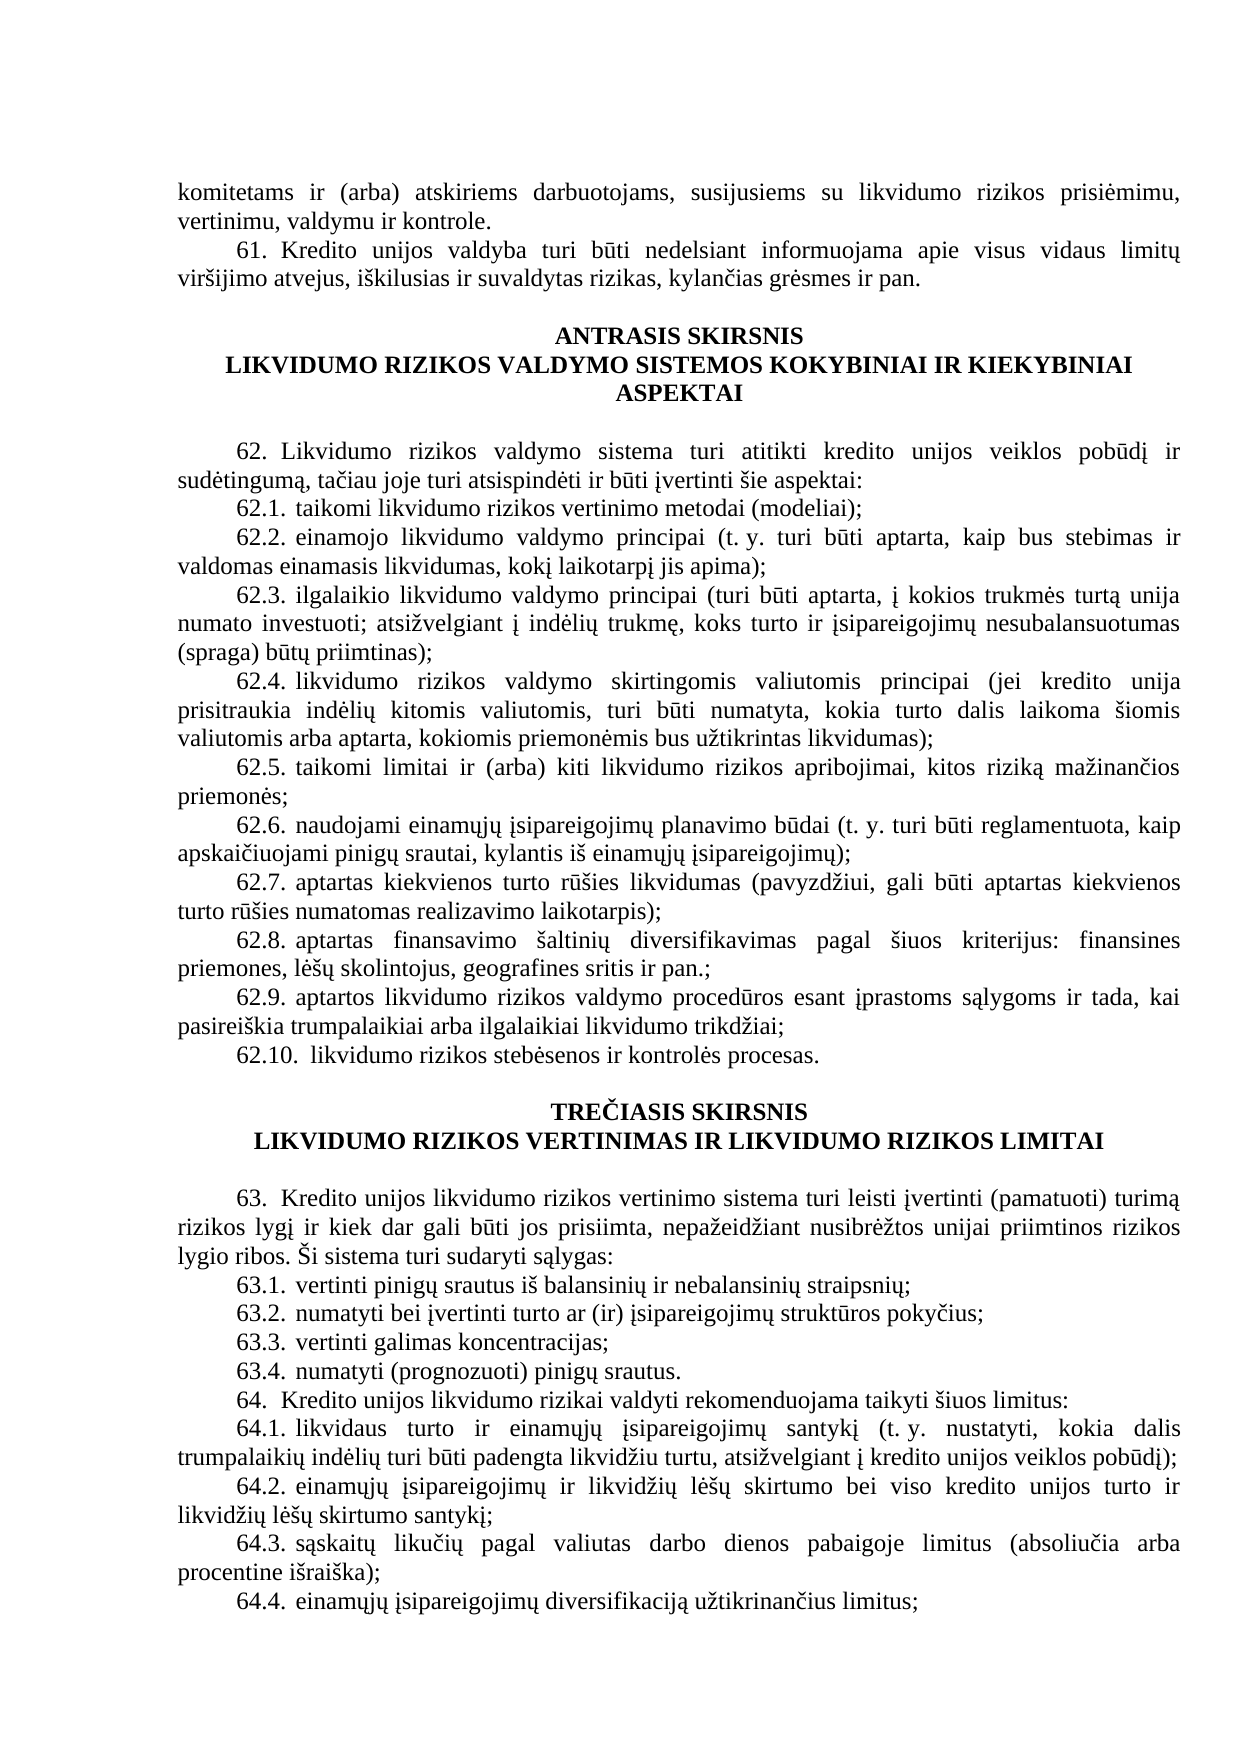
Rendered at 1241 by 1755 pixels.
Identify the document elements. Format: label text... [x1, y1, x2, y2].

text 63.3. vertinti galimas koncentracijas; [177, 1327, 1181, 1356]
text 62.1. taikomi likvidumo rizikos vertinimo metodai (modeliai); [177, 493, 1181, 522]
text 62.9. aptartos likvidumo rizikos valdymo procedūros esant įprastoms sąlygoms ir tada, kai pasireiškia trumpalaikiai arba ilgalaikiai likvidumo trikdžiai; [177, 982, 1181, 1040]
text 63.1. vertinti pinigų srautus iš balansinių ir nebalansinių straipsnių; [177, 1270, 1181, 1298]
text 64. Kredito unijos likvidumo rizikai valdyti rekomenduojama taikyti šiuos limitus: [177, 1385, 1181, 1413]
text 62.8. aptartas finansavimo šaltinių diversifikavimas pagal šiuos kriterijus: finansines priemones, lėšų skolintojus, geografines sritis ir pan.; [177, 925, 1181, 982]
text 63. Kredito unijos likvidumo rizikos vertinimo sistema turi leisti įvertinti (pamatuoti) turimą rizikos lygį ir kiek dar gali būti jos prisiimta, nepažeidžiant nusibrėžtos unijai priimtinos rizikos lygio ribos. Ši sistema turi sudaryti sąlygas: [177, 1183, 1181, 1270]
text 64.3. sąskaitų likučių pagal valiutas darbo dienos pabaigoje limitus (absoliučia arba procentine išraiška); [177, 1528, 1181, 1586]
text 61. Kredito unijos valdyba turi būti nedelsiant informuojama apie visus vidaus limitų viršijimo atvejus, iškilusias ir suvaldytas rizikas, kylančias grėsmes ir pan. [177, 235, 1181, 292]
text komitetams ir (arba) atskiriems darbuotojams, susijusiems su likvidumo rizikos prisiėmimu, vertinimu, valdymu ir kontrole. [177, 177, 1181, 235]
text 63.2. numatyti bei įvertinti turto ar (ir) įsipareigojimų struktūros pokyčius; [177, 1298, 1181, 1327]
text TREČIASIS SKIRSNIS [177, 1097, 1181, 1126]
text 64.1. likvidaus turto ir einamųjų įsipareigojimų santykį (t. y. nustatyti, kokia dalis trumpalaikių indėlių turi būti padengta likvidžiu turtu, atsižvelgiant į kredito unijos veiklos pobūdį); [177, 1413, 1181, 1471]
text 62. Likvidumo rizikos valdymo sistema turi atitikti kredito unijos veiklos pobūdį ir sudėtingumą, tačiau joje turi atsispindėti ir būti įvertinti šie aspektai: [177, 436, 1181, 493]
text 62.5. taikomi limitai ir (arba) kiti likvidumo rizikos apribojimai, kitos riziką mažinančios priemonės; [177, 752, 1181, 810]
text 64.2. einamųjų įsipareigojimų ir likvidžių lėšų skirtumo bei viso kredito unijos turto ir likvidžių lėšų skirtumo santykį; [177, 1471, 1181, 1528]
text 62.4. likvidumo rizikos valdymo skirtingomis valiutomis principai (jei kredito unija prisitraukia indėlių kitomis valiutomis, turi būti numatyta, kokia turto dalis laikoma šiomis valiutomis arba aptarta, kokiomis priemonėmis bus užtikrintas likvidumas); [177, 666, 1181, 752]
text ANTRASIS SKIRSNIS [177, 321, 1181, 350]
text 64.4. einamųjų įsipareigojimų diversifikaciją užtikrinančius limitus; [177, 1586, 1181, 1615]
text 63.4. numatyti (prognozuoti) pinigų srautus. [177, 1356, 1181, 1385]
text 62.10. likvidumo rizikos stebėsenos ir kontrolės procesas. [177, 1040, 1181, 1068]
text 62.2. einamojo likvidumo valdymo principai (t. y. turi būti aptarta, kaip bus stebimas ir valdomas einamasis likvidumas, kokį laikotarpį jis apima); [177, 522, 1181, 580]
text LIKVIDUMO RIZIKOS VALDYMO SISTEMOS KOKYBINIAI IR KIEKYBINIAI ASPEKTAI [177, 350, 1181, 407]
text 62.6. naudojami einamųjų įsipareigojimų planavimo būdai (t. y. turi būti reglamentuota, kaip apskaičiuojami pinigų srautai, kylantis iš einamųjų įsipareigojimų); [177, 810, 1181, 867]
text 62.7. aptartas kiekvienos turto rūšies likvidumas (pavyzdžiui, gali būti aptartas kiekvienos turto rūšies numatomas realizavimo laikotarpis); [177, 867, 1181, 925]
text 62.3. ilgalaikio likvidumo valdymo principai (turi būti aptarta, į kokios trukmės turtą unija numato investuoti; atsižvelgiant į indėlių trukmę, koks turto ir įsipareigojimų nesubalansuotumas (spraga) būtų priimtinas); [177, 580, 1181, 666]
text LIKVIDUMO RIZIKOS VERTINIMAS IR LIKVIDUMO RIZIKOS LIMITAI [177, 1126, 1181, 1155]
